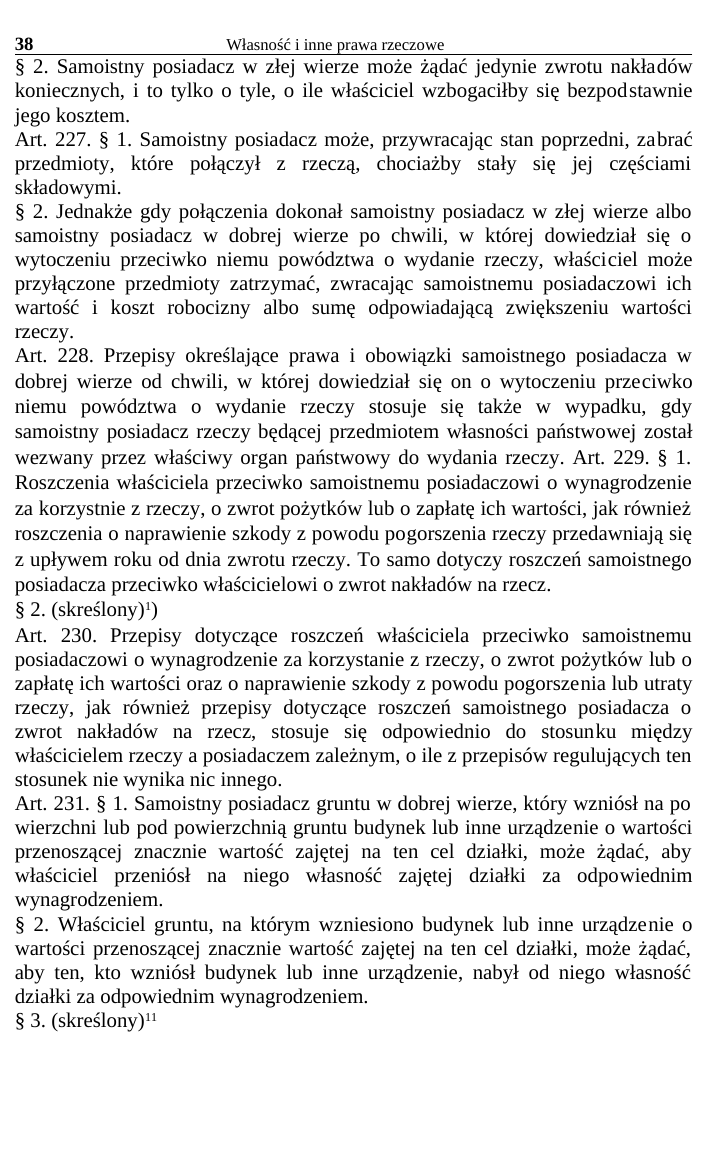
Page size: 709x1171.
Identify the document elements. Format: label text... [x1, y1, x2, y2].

text § 3. (skreślony)11 [14, 1008, 692, 1032]
text § 2. (skreślony)1) [14, 597, 692, 621]
text § 2. Właściciel gruntu, na którym wzniesiono budynek lub inne urządze­nie o wartości przenoszącej znacznie wartość zajętej na ten cel działki, może żądać, aby ten, kto wzniósł budynek lub inne urządzenie, nabył od niego własność działki za odpowiednim wynagrodzeniem. [14, 911, 692, 1008]
text Art. 231. § 1. Samoistny posiadacz gruntu w dobrej wierze, który wzniósł na po wierzchni lub pod powierzchnią gruntu budynek lub inne urządze­nie o wartości przenoszącej znacznie wartość zajętej na ten cel działki, może żądać, aby właściciel przeniósł na niego własność zajętej działki za odpo­wiednim wynagrodzeniem. [14, 791, 692, 911]
text Art. 227. § 1. Samoistny posiadacz może, przywracając stan poprzedni, za­brać przedmioty, które połączył z rzeczą, chociażby stały się jej częściami składowymi. [14, 127, 692, 199]
text Art. 230. Przepisy dotyczące roszczeń właściciela przeciwko samoistnemu posiadaczowi o wynagrodzenie za korzystanie z rzeczy, o zwrot pożytków lub o zapłatę ich wartości oraz o naprawienie szkody z powodu pogorsze­nia lub utraty rzeczy, jak również przepisy dotyczące roszczeń samoistnego posiadacza o zwrot nakładów na rzecz, stosuje się odpowiednio do stosun­ku między właścicielem rzeczy a posiadaczem zależnym, o ile z przepisów regulujących ten stosunek nie wynika nic innego. [14, 623, 692, 791]
text § 2. Jednakże gdy połączenia dokonał samoistny posiadacz w złej wierze albo samoistny posiadacz w dobrej wierze po chwili, w której dowiedział się o wytoczeniu przeciwko niemu powództwa o wydanie rzeczy, właści­ciel może przyłączone przedmioty zatrzymać, zwracając samoistnemu posiadaczowi ich wartość i koszt robocizny albo sumę odpowiadającą zwiększeniu wartości rzeczy. [14, 199, 692, 343]
text Art. 228. Przepisy określające prawa i obowiązki samoistnego posiadacza w dobrej wierze od chwili, w której dowiedział się on o wytoczeniu prze­ciwko niemu powództwa o wydanie rzeczy stosuje się także w wypadku, gdy samoistny posiadacz rzeczy będącej przedmiotem własności państwo­wej został wezwany przez właściwy organ państwowy do wydania rzeczy. Art. 229. § 1. Roszczenia właściciela przeciwko samoistnemu posiadaczowi o wynagrodzenie za korzystnie z rzeczy, o zwrot pożytków lub o zapłatę ich wartości, jak również roszczenia o naprawienie szkody z powodu po­gorszenia rzeczy przedawniają się z upływem roku od dnia zwrotu rzeczy. To samo dotyczy roszczeń samoistnego posiadacza przeciwko właścicie­lowi o zwrot nakładów na rzecz. [14, 343, 692, 596]
text 38 Własność i inne prawa rzeczowe [14, 33, 692, 54]
text § 2. Samoistny posiadacz w złej wierze może żądać jedynie zwrotu nakła­dów koniecznych, i to tylko o tyle, o ile właściciel wzbogaciłby się bezpod­stawnie jego kosztem. [14, 54, 692, 127]
